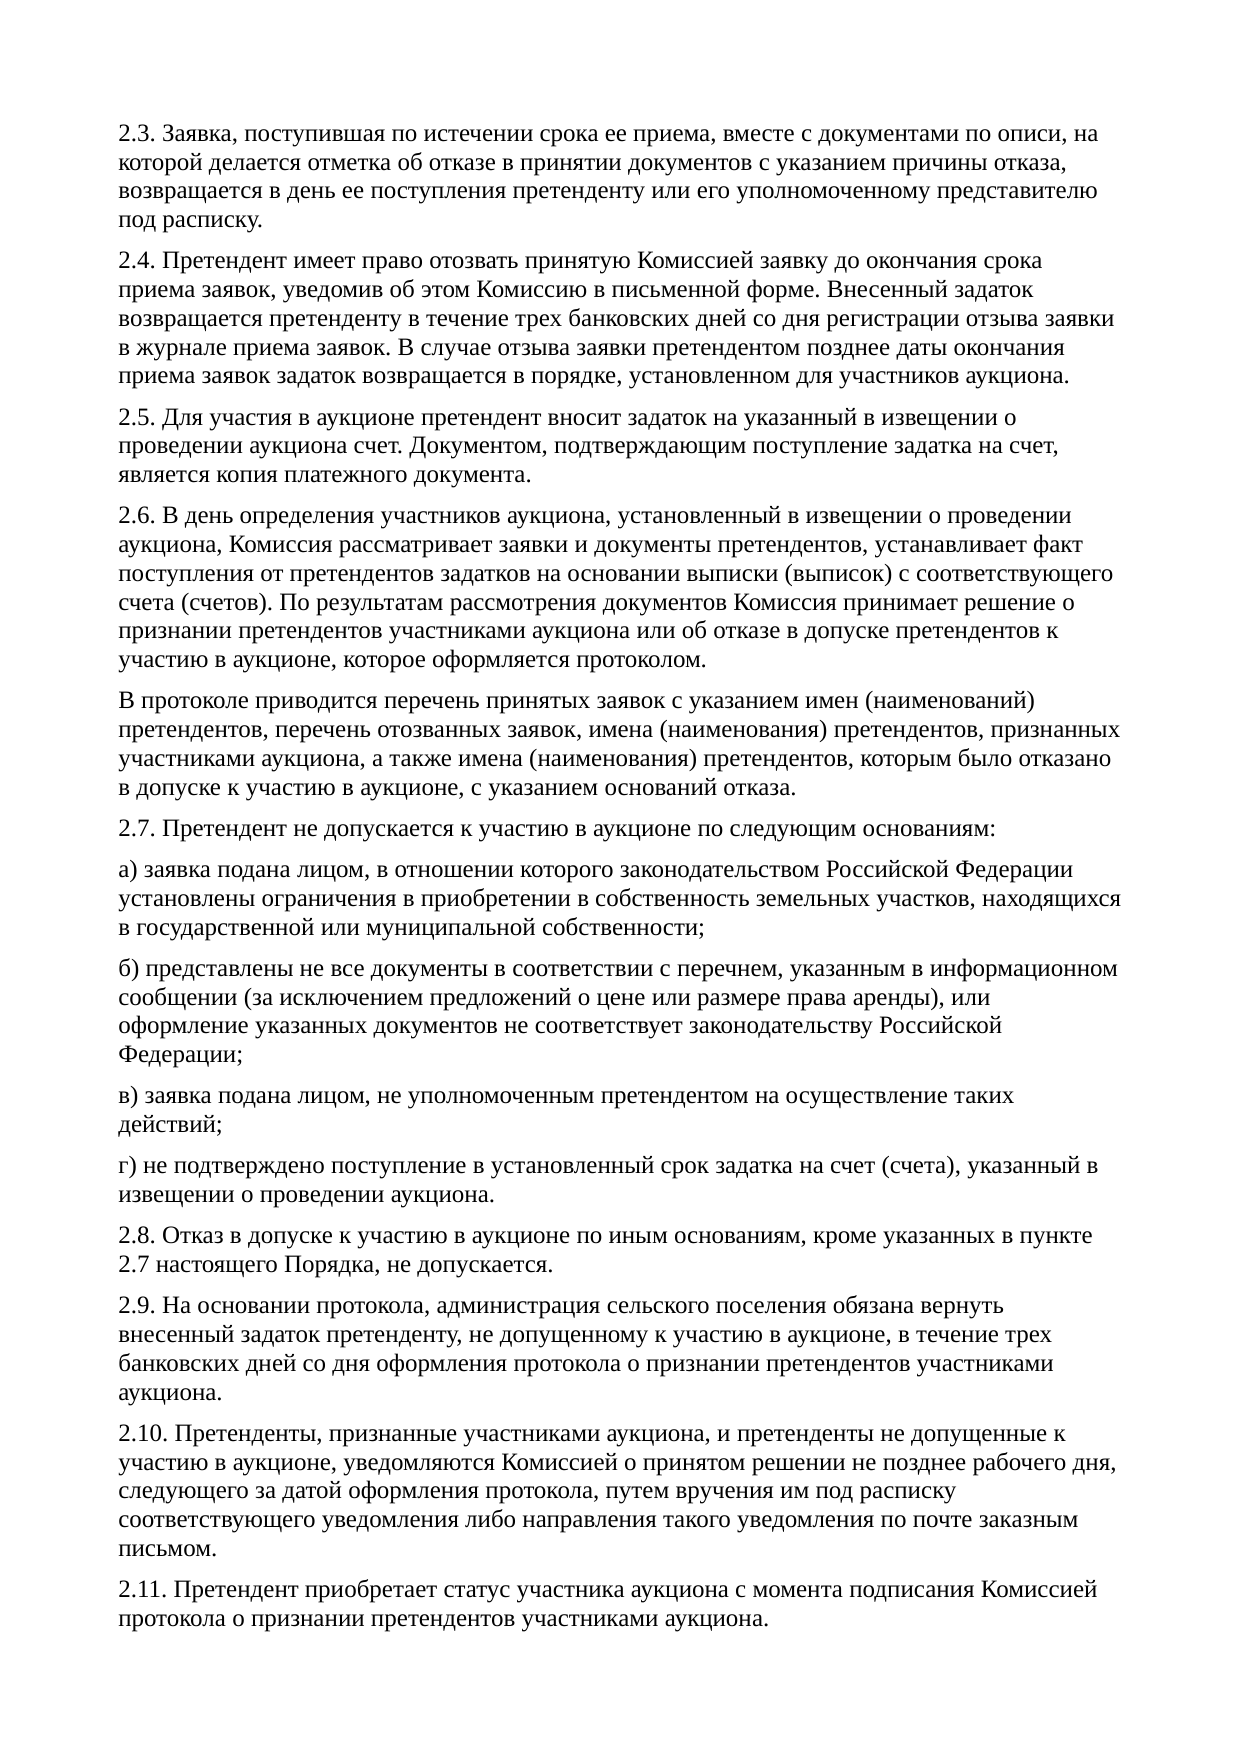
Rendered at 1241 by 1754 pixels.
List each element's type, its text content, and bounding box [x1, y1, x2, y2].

text 2.4. Претендент имеет право отозвать принятую Комиссией заявку до окончания срока приема заявок, уведомив об этом Комиссию в письменной форме. Внесенный задаток возвращается претенденту в течение трех банковских дней со дня регистрации отзыва заявки в журнале приема заявок. В случае отзыва заявки претендентом позднее даты окончания приема заявок задаток возвращается в порядке, установленном для участников аукциона. [118, 246, 1122, 389]
text 2.8. Отказ в допуске к участию в аукционе по иным основаниям, кроме указанных в пункте 2.7 настоящего Порядка, не допускается. [118, 1221, 1122, 1278]
text а) заявка подана лицом, в отношении которого законодательством Российской Федерации установлены ограничения в приобретении в собственность земельных участков, находящихся в государственной или муниципальной собственности; [118, 854, 1122, 941]
text В протоколе приводится перечень принятых заявок с указанием имен (наименований) претендентов, перечень отозванных заявок, имена (наименования) претендентов, признанных участниками аукциона, а также имена (наименования) претендентов, которым было отказано в допуске к участию в аукционе, с указанием оснований отказа. [118, 686, 1122, 801]
text 2.6. В день определения участников аукциона, установленный в извещении о проведении аукциона, Комиссия рассматривает заявки и документы претендентов, устанавливает факт поступления от претендентов задатков на основании выписки (выписок) с соответствующего счета (счетов). По результатам рассмотрения документов Комиссия принимает решение о признании претендентов участниками аукциона или об отказе в допуске претендентов к участию в аукционе, которое оформляется протоколом. [118, 501, 1122, 673]
text 2.5. Для участия в аукционе претендент вносит задаток на указанный в извещении о проведении аукциона счет. Документом, подтверждающим поступление задатка на счет, является копия платежного документа. [118, 402, 1122, 488]
text 2.3. Заявка, поступившая по истечении срока ее приема, вместе с документами по описи, на которой делается отметка об отказе в принятии документов с указанием причины отказа, возвращается в день ее поступления претенденту или его уполномоченному представителю под расписку. [118, 118, 1122, 233]
text 2.9. На основании протокола, администрация сельского поселения обязана вернуть внесенный задаток претенденту, не допущенному к участию в аукционе, в течение трех банковских дней со дня оформления протокола о признании претендентов участниками аукциона. [118, 1291, 1122, 1406]
text 2.7. Претендент не допускается к участию в аукционе по следующим основаниям: [118, 813, 1122, 842]
text г) не подтверждено поступление в установленный срок задатка на счет (счета), указанный в извещении о проведении аукциона. [118, 1151, 1122, 1208]
text 2.10. Претенденты, признанные участниками аукциона, и претенденты не допущенные к участию в аукционе, уведомляются Комиссией о принятом решении не позднее рабочего дня, следующего за датой оформления протокола, путем вручения им под расписку соответствующего уведомления либо направления такого уведомления по почте заказным письмом. [118, 1418, 1122, 1562]
text 2.11. Претендент приобретает статус участника аукциона с момента подписания Комиссией протокола о признании претендентов участниками аукциона. [118, 1574, 1122, 1632]
text б) представлены не все документы в соответствии с перечнем, указанным в информационном сообщении (за исключением предложений о цене или размере права аренды), или оформление указанных документов не соответствует законодательству Российской Федерации; [118, 953, 1122, 1068]
text в) заявка подана лицом, не уполномоченным претендентом на осуществление таких действий; [118, 1081, 1122, 1138]
